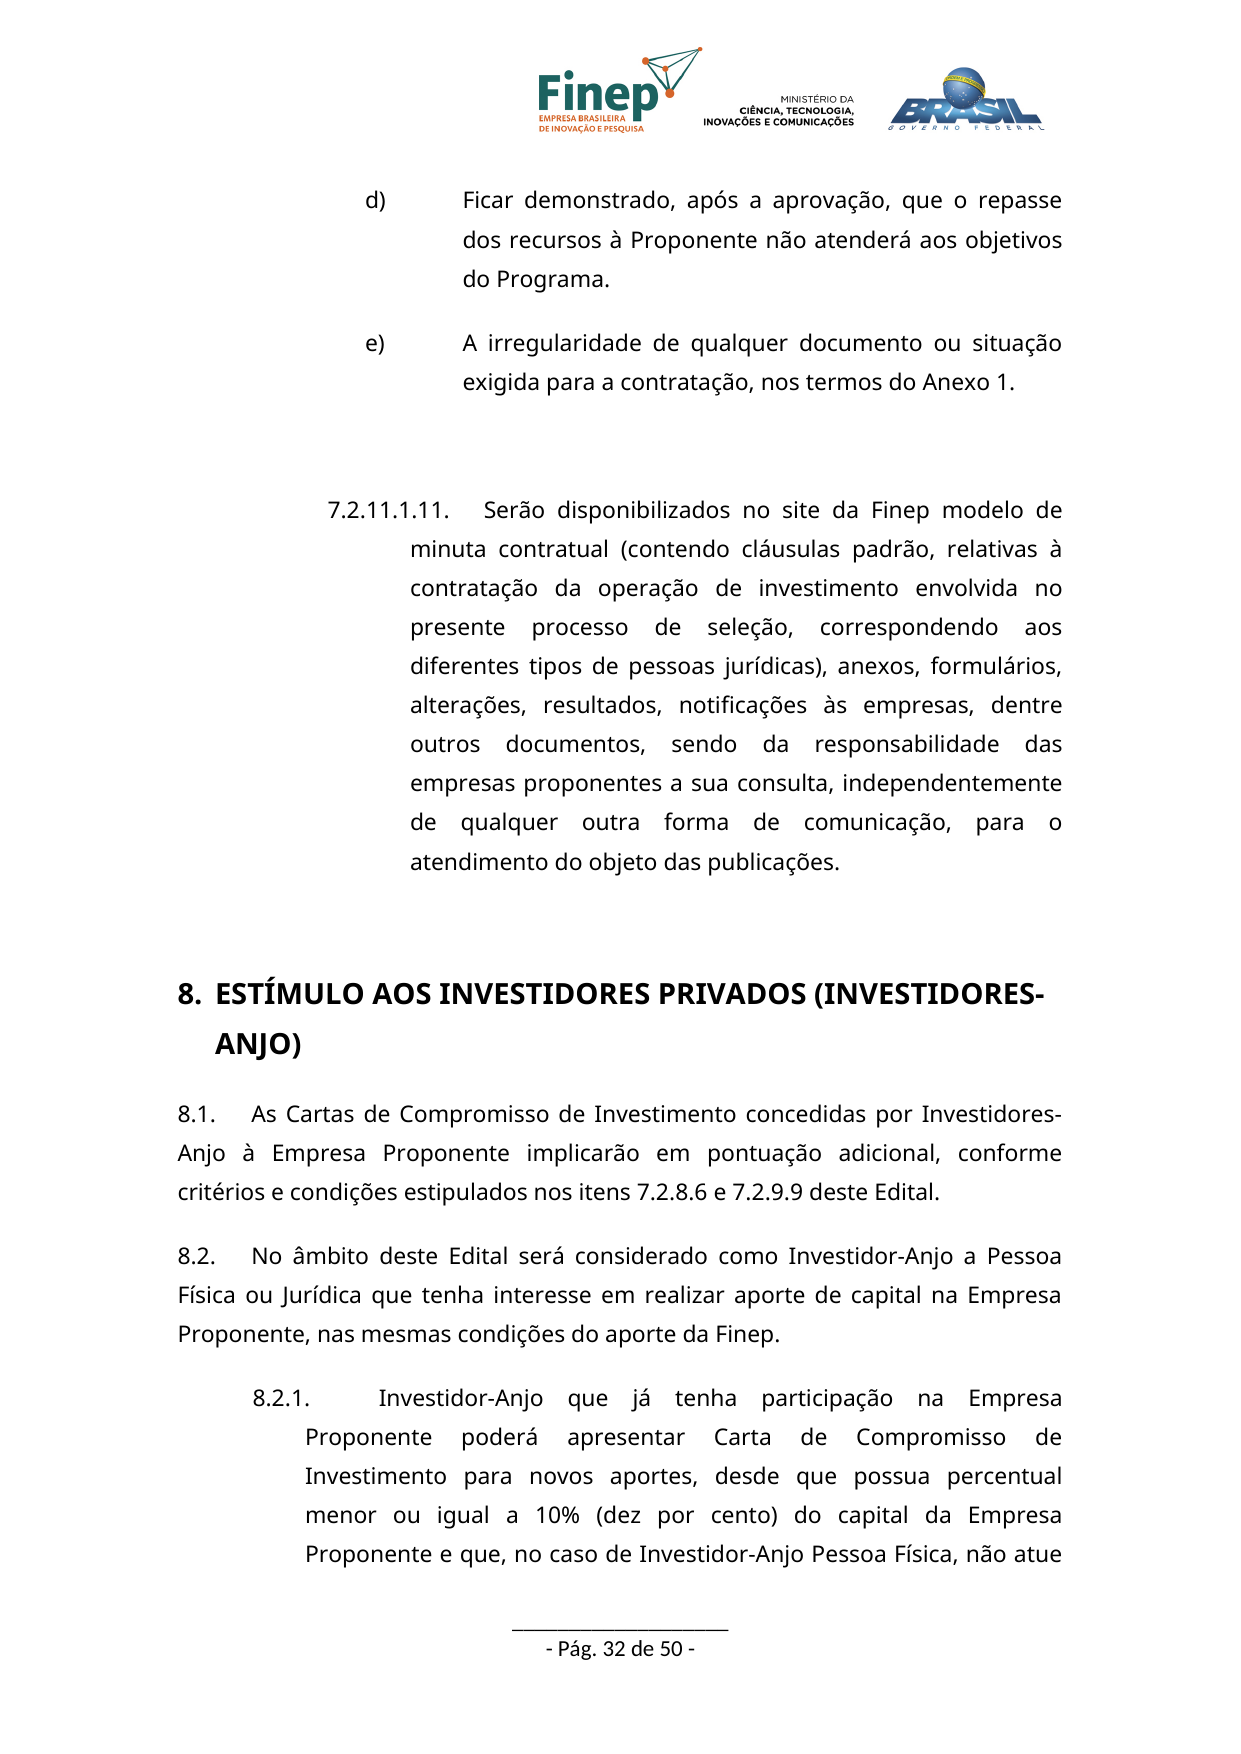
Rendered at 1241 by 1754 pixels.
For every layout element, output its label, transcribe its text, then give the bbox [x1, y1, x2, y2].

list A irregularidade de qualquer documento ou situação exigida para a contratação, nos termos do Anexo 1. [365, 327, 1063, 397]
list No âmbito deste Edital será considerado como Investidor-Anjo a Pessoa Física ou Jurídica que tenha interesse em realizar aporte de capital na Empresa Proponente, nas mesmas condições do aporte da Finep. [177, 1240, 1063, 1349]
list As Cartas de Compromisso de Investimento concedidas por Investidores-Anjo à Empresa Proponente implicarão em pontuação adicional, conforme critérios e condições estipulados nos itens 7.2.8.6 e 7.2.9.9 deste Edital. [177, 1098, 1063, 1207]
list ESTÍMULO AOS INVESTIDORES PRIVADOS (INVESTIDORES-ANJO) [177, 973, 1063, 1063]
list Investidor-Anjo que já tenha participação na Empresa Proponente poderá apresentar Carta de Compromisso de Investimento para novos aportes, desde que possua percentual menor ou igual a 10% (dez por cento) do capital da Empresa Proponente e que, no caso de Investidor-Anjo Pessoa Física, não atue [252, 1382, 1063, 1569]
list Serão disponibilizados no site da Finep modelo de minuta contratual (contendo cláusulas padrão, relativas à contratação da operação de investimento envolvida no presente processo de seleção, correspondendo aos diferentes tipos de pessoas jurídicas), anexos, formulários, alterações, resultados, notificações às empresas, dentre outros documentos, sendo da responsabilidade das empresas proponentes a sua consulta, independentemente de qualquer outra forma de comunicação, para o atendimento do objeto das publicações. [327, 494, 1063, 877]
list Ficar demonstrado, após a aprovação, que o repasse dos recursos à Proponente não atenderá aos objetivos do Programa. [365, 184, 1063, 294]
